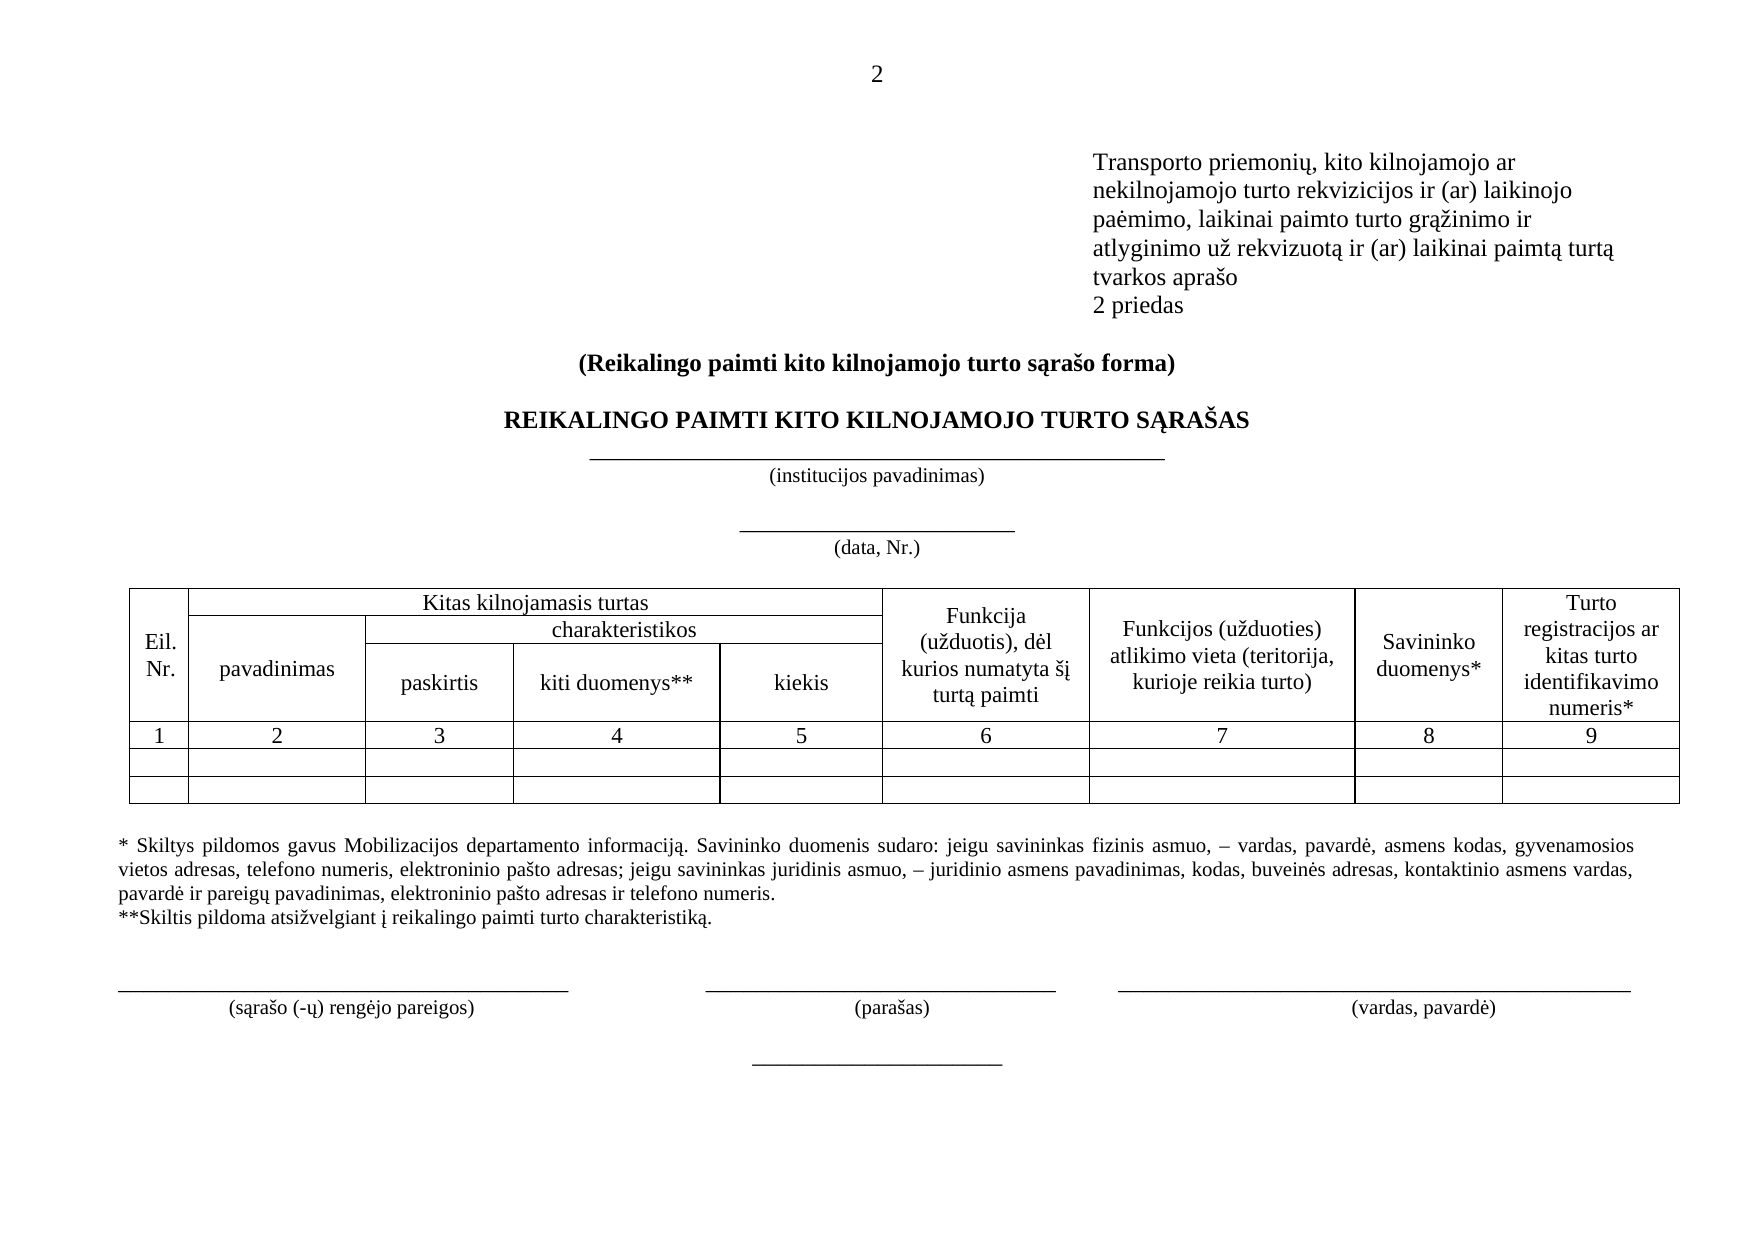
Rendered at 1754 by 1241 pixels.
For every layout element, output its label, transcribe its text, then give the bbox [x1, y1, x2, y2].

table_cell kiti duomenys** [514, 644, 719, 721]
text ______________________ [118, 506, 1636, 535]
table_cell 5 [721, 722, 882, 748]
table_cell [1356, 749, 1502, 776]
table_cell 9 [1503, 722, 1679, 748]
table_cell kiekis [721, 644, 882, 721]
table_cell [883, 777, 1089, 803]
table_cell [1503, 777, 1679, 803]
text (data, Nr.) [118, 535, 1636, 559]
text **Skiltis pildoma atsižvelgiant į reikalingo paimti turto charakteristiką. [118, 905, 1636, 929]
text ______________________________________________ [118, 434, 1636, 463]
table_cell [721, 749, 882, 776]
table_header Kitas kilnojamasis turtas [189, 589, 882, 615]
table_cell 2 [189, 722, 365, 748]
text –––––––––––––––––––– [118, 1048, 1636, 1077]
text (Reikalingo paimti kito kilnojamojo turto sąrašo forma) [118, 348, 1636, 377]
text ____________________________________ ____________________________ _________________________________________ [118, 958, 1636, 995]
table_cell [189, 777, 365, 803]
table_header Savininko duomenys* [1356, 589, 1502, 721]
text REIKALINGO PAIMTI KITO KILNOJAMOJO TURTO SĄRAŠAS [118, 406, 1636, 434]
table_cell [366, 777, 513, 803]
table_cell [721, 777, 882, 803]
table_cell [1503, 749, 1679, 776]
table_cell 7 [1090, 722, 1354, 748]
table_header Funkcijos (užduoties) atlikimo vieta (teritorija, kurioje reikia turto) [1090, 589, 1354, 721]
table_cell [1090, 749, 1354, 776]
table_cell [1090, 777, 1354, 803]
table_cell paskirtis [366, 644, 513, 721]
table_cell pavadinimas [189, 616, 365, 721]
table_header Eil. Nr. [130, 589, 188, 721]
table_cell [366, 749, 513, 776]
table_cell [514, 777, 719, 803]
table_cell [1356, 777, 1502, 803]
text Transporto priemonių, kito kilnojamojo ar nekilnojamojo turto rekvizicijos ir (ar) laikinojo paėmimo, laikinai paimto turto grąžinimo ir atlyginimo už rekvizuotą ir (ar) laikinai paimtą turtą tvarkos aprašo [1093, 147, 1636, 291]
table_header Turto registracijos ar kitas turto identifikavimo numeris* [1503, 589, 1679, 721]
table_cell 1 [130, 722, 188, 748]
table_cell [514, 749, 719, 776]
text (sąrašo (-ų) rengėjo pareigos) (parašas) (vardas, pavardė) [118, 995, 1636, 1019]
table_cell 8 [1356, 722, 1502, 748]
table_header Funkcija (užduotis), dėl kurios numatyta šį turtą paimti [883, 589, 1089, 721]
text 2 priedas [1093, 291, 1636, 319]
table_cell 4 [514, 722, 719, 748]
table_cell 6 [883, 722, 1089, 748]
text (institucijos pavadinimas) [118, 463, 1636, 487]
table_cell 3 [366, 722, 513, 748]
table_cell [130, 777, 188, 803]
table_cell [189, 749, 365, 776]
table_cell [883, 749, 1089, 776]
table_cell charakteristikos [366, 616, 882, 643]
table_cell [130, 749, 188, 776]
text * Skiltys pildomos gavus Mobilizacijos departamento informaciją. Savininko duomenis sudaro: jeigu savininkas fizinis asmuo, – vardas, pavardė, asmens kodas, gyvenamosios vietos adresas, telefono numeris, elektroninio pašto adresas; jeigu savininkas juridinis asmuo, – juridinio asmens pavadinimas, kodas, buveinės adresas, kontaktinio asmens vardas, pavardė ir pareigų pavadinimas, elektroninio pašto adresas ir telefono numeris. [118, 833, 1636, 905]
